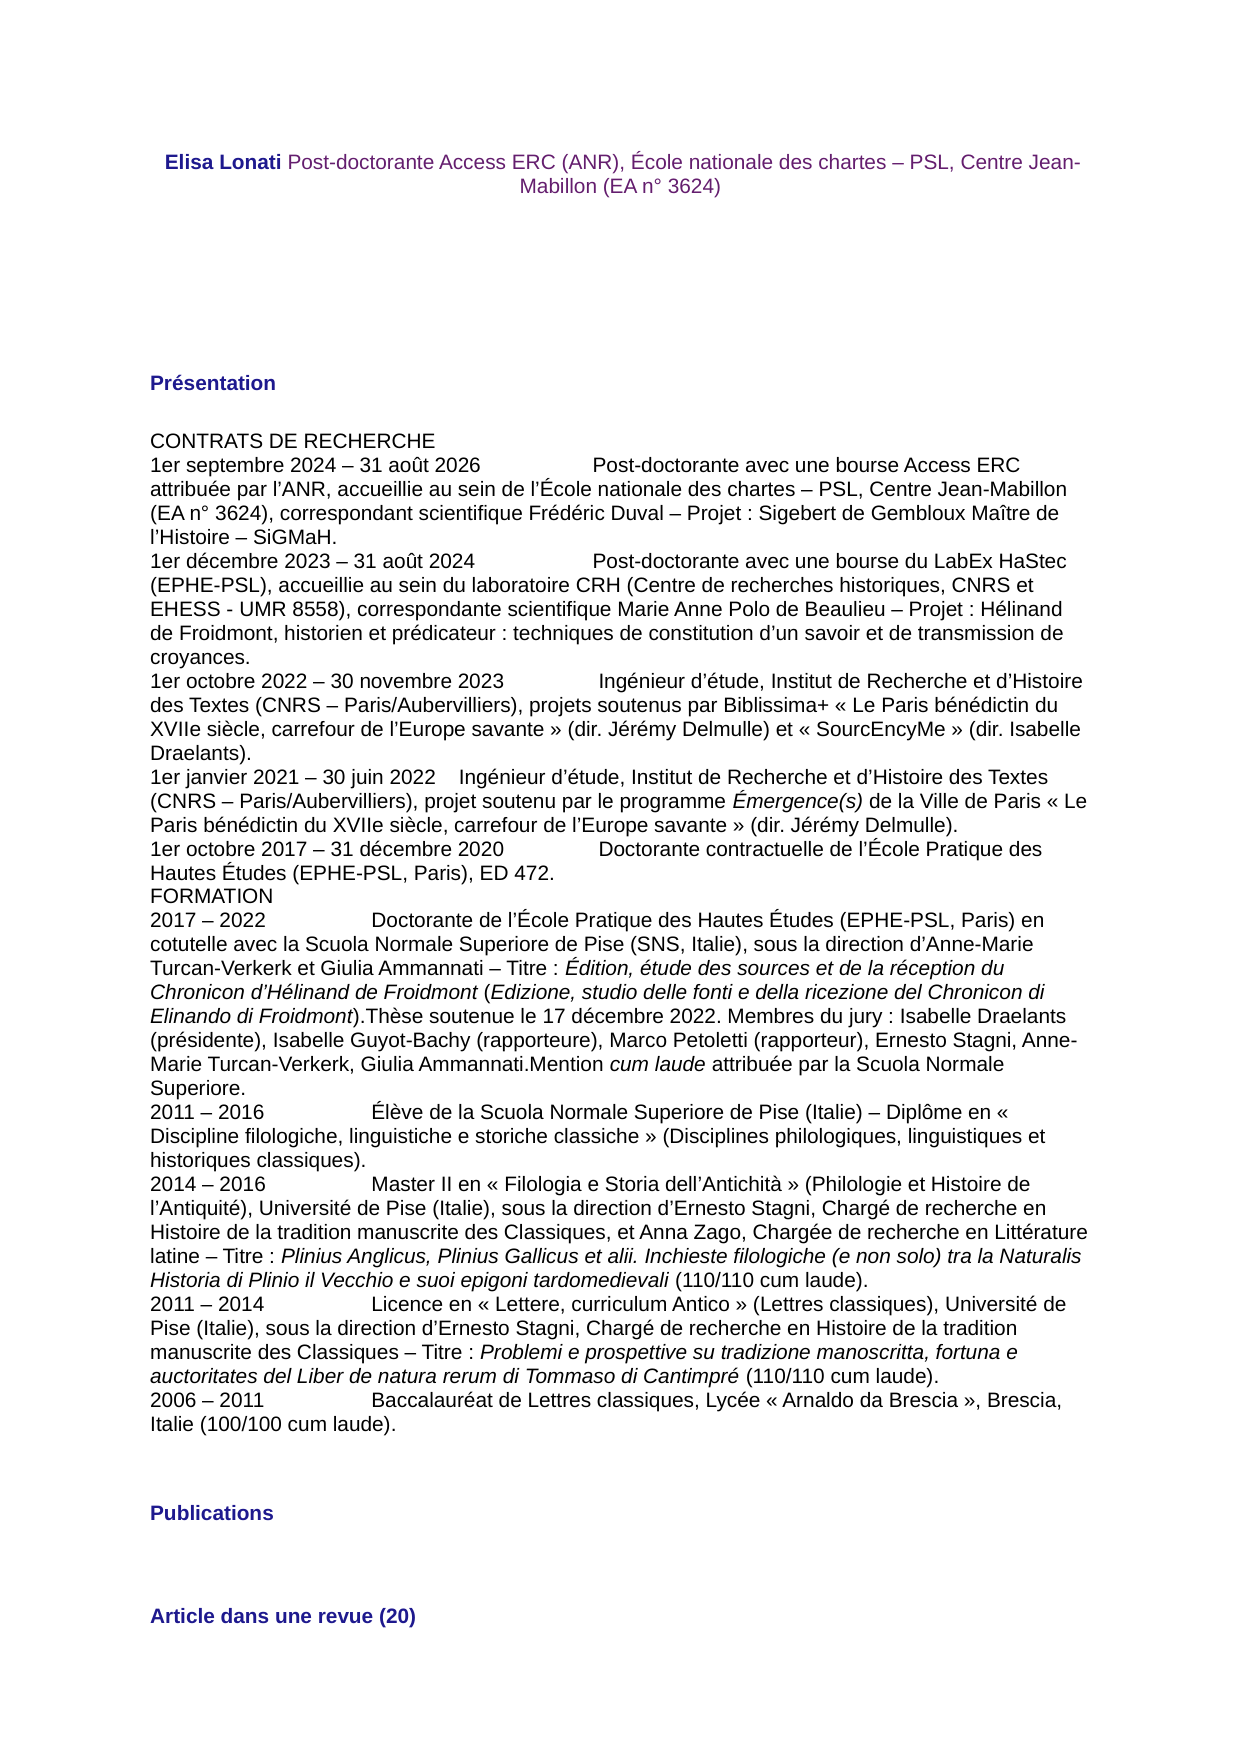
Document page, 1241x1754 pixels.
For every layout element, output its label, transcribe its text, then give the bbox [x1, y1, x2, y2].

text 1er décembre 2023 – 31 août 2024 Post-doctorante avec une bourse du LabEx HaStec (EPHE-PSL), accueillie au sein du laboratoire CRH (Centre de recherches historiques, CNRS et EHESS - UMR 8558), correspondante scientifique Marie Anne Polo de Beaulieu – Projet : Hélinand de Froidmont, historien et prédicateur : techniques de constitution d’un savoir et de transmission de croyances. [150, 549, 1090, 669]
subtitle Elisa Lonati Post-doctorante Access ERC (ANR), École nationale des chartes – PSL, Centre Jean-Mabillon (EA n° 3624) [150, 150, 1090, 198]
text 1er septembre 2024 – 31 août 2026 Post-doctorante avec une bourse Access ERC attribuée par l’ANR, accueillie au sein de l’École nationale des chartes – PSL, Centre Jean-Mabillon (EA n° 3624), correspondant scientifique Frédéric Duval – Projet : Sigebert de Gembloux Maître de l’Histoire – SiGMaH. [150, 453, 1090, 549]
text 1er octobre 2017 – 31 décembre 2020 Doctorante contractuelle de l’École Pratique des Hautes Études (EPHE-PSL, Paris), ED 472. [150, 836, 1090, 884]
text 2006 – 2011 Baccalauréat de Lettres classiques, Lycée « Arnaldo da Brescia », Brescia, Italie (100/100 cum laude). [150, 1387, 1090, 1435]
subtitle Article dans une revue (20) [150, 1604, 1090, 1628]
subtitle Présentation [150, 371, 1090, 395]
text CONTRATS DE RECHERCHE [150, 429, 1090, 453]
text 2011 – 2014 Licence en « Lettere, curriculum Antico » (Lettres classiques), Université de Pise (Italie), sous la direction d’Ernesto Stagni, Chargé de recherche en Histoire de la tradition manuscrite des Classiques – Titre : Problemi e prospettive su tradizione manoscritta, fortuna e auctoritates del Liber de natura rerum di Tommaso di Cantimpré (110/110 cum laude). [150, 1292, 1090, 1387]
subtitle Publications [150, 1501, 1090, 1525]
text 2014 – 2016 Master II en « Filologia e Storia dell’Antichità » (Philologie et Histoire de l’Antiquité), Université de Pise (Italie), sous la direction d’Ernesto Stagni, Chargé de recherche en Histoire de la tradition manuscrite des Classiques, et Anna Zago, Chargée de recherche en Littérature latine – Titre : Plinius Anglicus, Plinius Gallicus et alii. Inchieste filologiche (e non solo) tra la Naturalis Historia di Plinio il Vecchio e suoi epigoni tardomedievali (110/110 cum laude). [150, 1172, 1090, 1292]
text 1er octobre 2022 – 30 novembre 2023 Ingénieur d’étude, Institut de Recherche et d’Histoire des Textes (CNRS – Paris/Aubervilliers), projets soutenus par Biblissima+ « Le Paris bénédictin du XVIIe siècle, carrefour de l’Europe savante » (dir. Jérémy Delmulle) et « SourcEncyMe » (dir. Isabelle Draelants). [150, 669, 1090, 764]
text 2011 – 2016 Élève de la Scuola Normale Superiore de Pise (Italie) – Diplôme en « Discipline filologiche, linguistiche e storiche classiche » (Disciplines philologiques, linguistiques et historiques classiques). [150, 1100, 1090, 1172]
text 2017 – 2022 Doctorante de l’École Pratique des Hautes Études (EPHE-PSL, Paris) en cotutelle avec la Scuola Normale Superiore de Pise (SNS, Italie), sous la direction d’Anne-Marie Turcan-Verkerk et Giulia Ammannati – Titre : Édition, étude des sources et de la réception du Chronicon d’Hélinand de Froidmont (Edizione, studio delle fonti e della ricezione del Chronicon di Elinando di Froidmont).Thèse soutenue le 17 décembre 2022. Membres du jury : Isabelle Draelants (présidente), Isabelle Guyot-Bachy (rapporteure), Marco Petoletti (rapporteur), Ernesto Stagni, Anne-Marie Turcan-Verkerk, Giulia Ammannati.Mention cum laude attribuée par la Scuola Normale Superiore. [150, 908, 1090, 1100]
text 1er janvier 2021 – 30 juin 2022 Ingénieur d’étude, Institut de Recherche et d’Histoire des Textes (CNRS – Paris/Aubervilliers), projet soutenu par le programme Émergence(s) de la Ville de Paris « Le Paris bénédictin du XVIIe siècle, carrefour de l’Europe savante » (dir. Jérémy Delmulle). [150, 764, 1090, 836]
text FORMATION [150, 884, 1090, 908]
